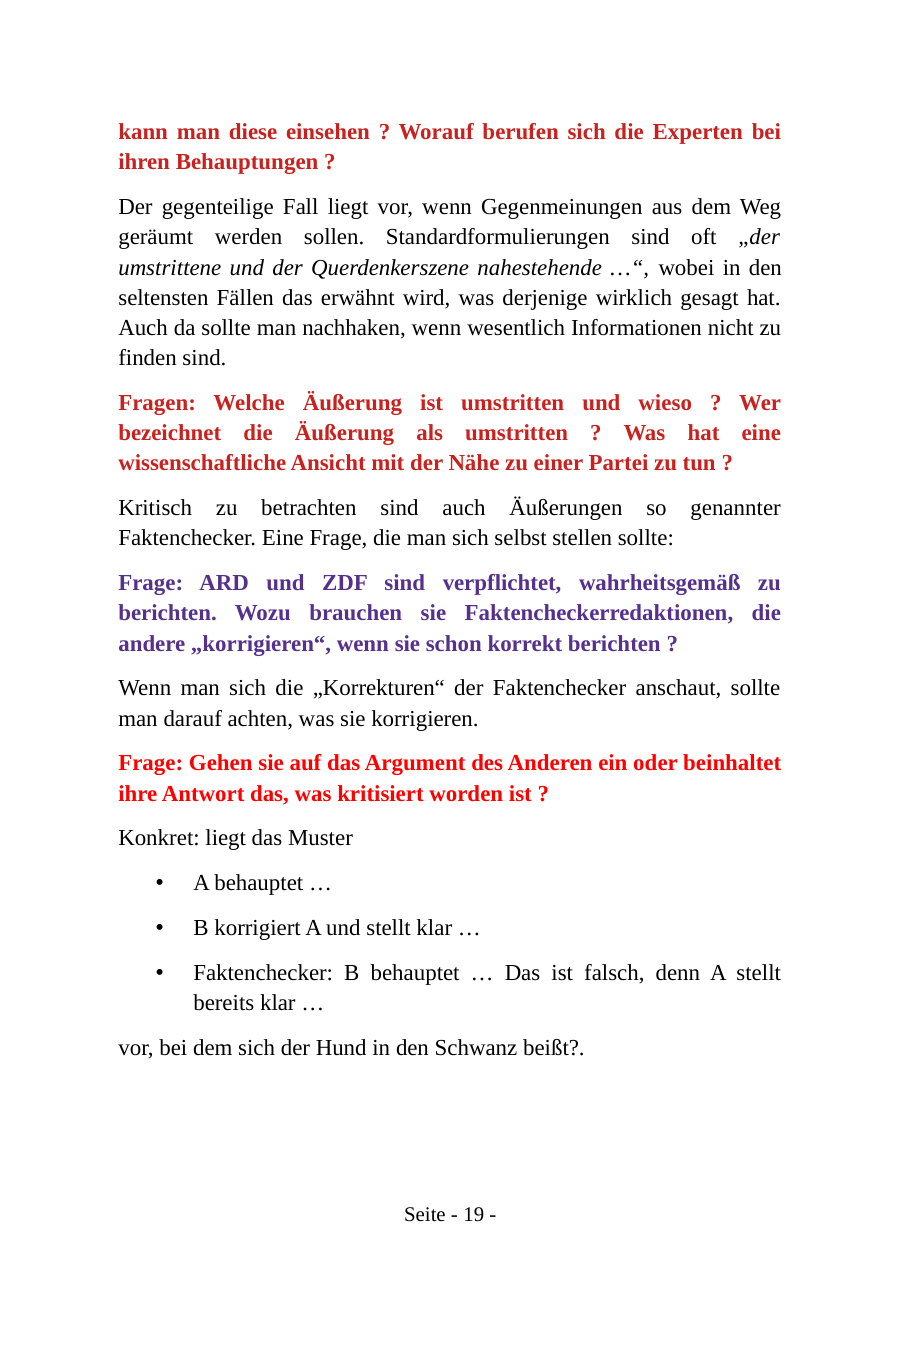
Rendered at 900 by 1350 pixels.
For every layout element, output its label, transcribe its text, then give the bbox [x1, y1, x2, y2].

text kann man diese einsehen ? Worauf berufen sich die Experten bei ihren Behauptungen ? [118, 118, 782, 175]
text Konkret: liegt das Muster [118, 824, 782, 851]
list Faktenchecker: B behauptet … Das ist falsch, denn A stellt bereits klar … [156, 959, 782, 1015]
text Kritisch zu betrachten sind auch Äußerungen so genannter Faktenchecker. Eine Frage, die man sich selbst stellen sollte: [118, 494, 782, 551]
text Wenn man sich die „Korrekturen“ der Faktenchecker anschaut, sollte man darauf achten, was sie korrigieren. [118, 674, 782, 731]
list A behauptet … [156, 869, 782, 896]
text Fragen: Welche Äußerung ist umstritten und wieso ? Wer bezeichnet die Äußerung als umstritten ? Was hat eine wissenschaftliche Ansicht mit der Nähe zu einer Partei zu tun ? [118, 389, 782, 476]
list B korrigiert A und stellt klar … [156, 914, 782, 940]
text Der gegenteilige Fall liegt vor, wenn Gegenmeinungen aus dem Weg geräumt werden sollen. Standardformulierungen sind oft „der umstrittene und der Querdenkerszene nahestehende …“, wobei in den seltensten Fällen das erwähnt wird, was derjenige wirklich gesagt hat. Auch da sollte man nachhaken, wenn wesentlich Informationen nicht zu finden sind. [118, 193, 782, 371]
text Frage: Gehen sie auf das Argument des Anderen ein oder beinhaltet ihre Antwort das, was kritisiert worden ist ? [118, 749, 782, 806]
text vor, bei dem sich der Hund in den Schwanz beißt?. [118, 1034, 782, 1060]
text Frage: ARD und ZDF sind verpflichtet, wahrheitsgemäß zu berichten. Wozu brauchen sie Faktencheckerredaktionen, die andere „korrigieren“, wenn sie schon korrekt berichten ? [118, 569, 782, 656]
